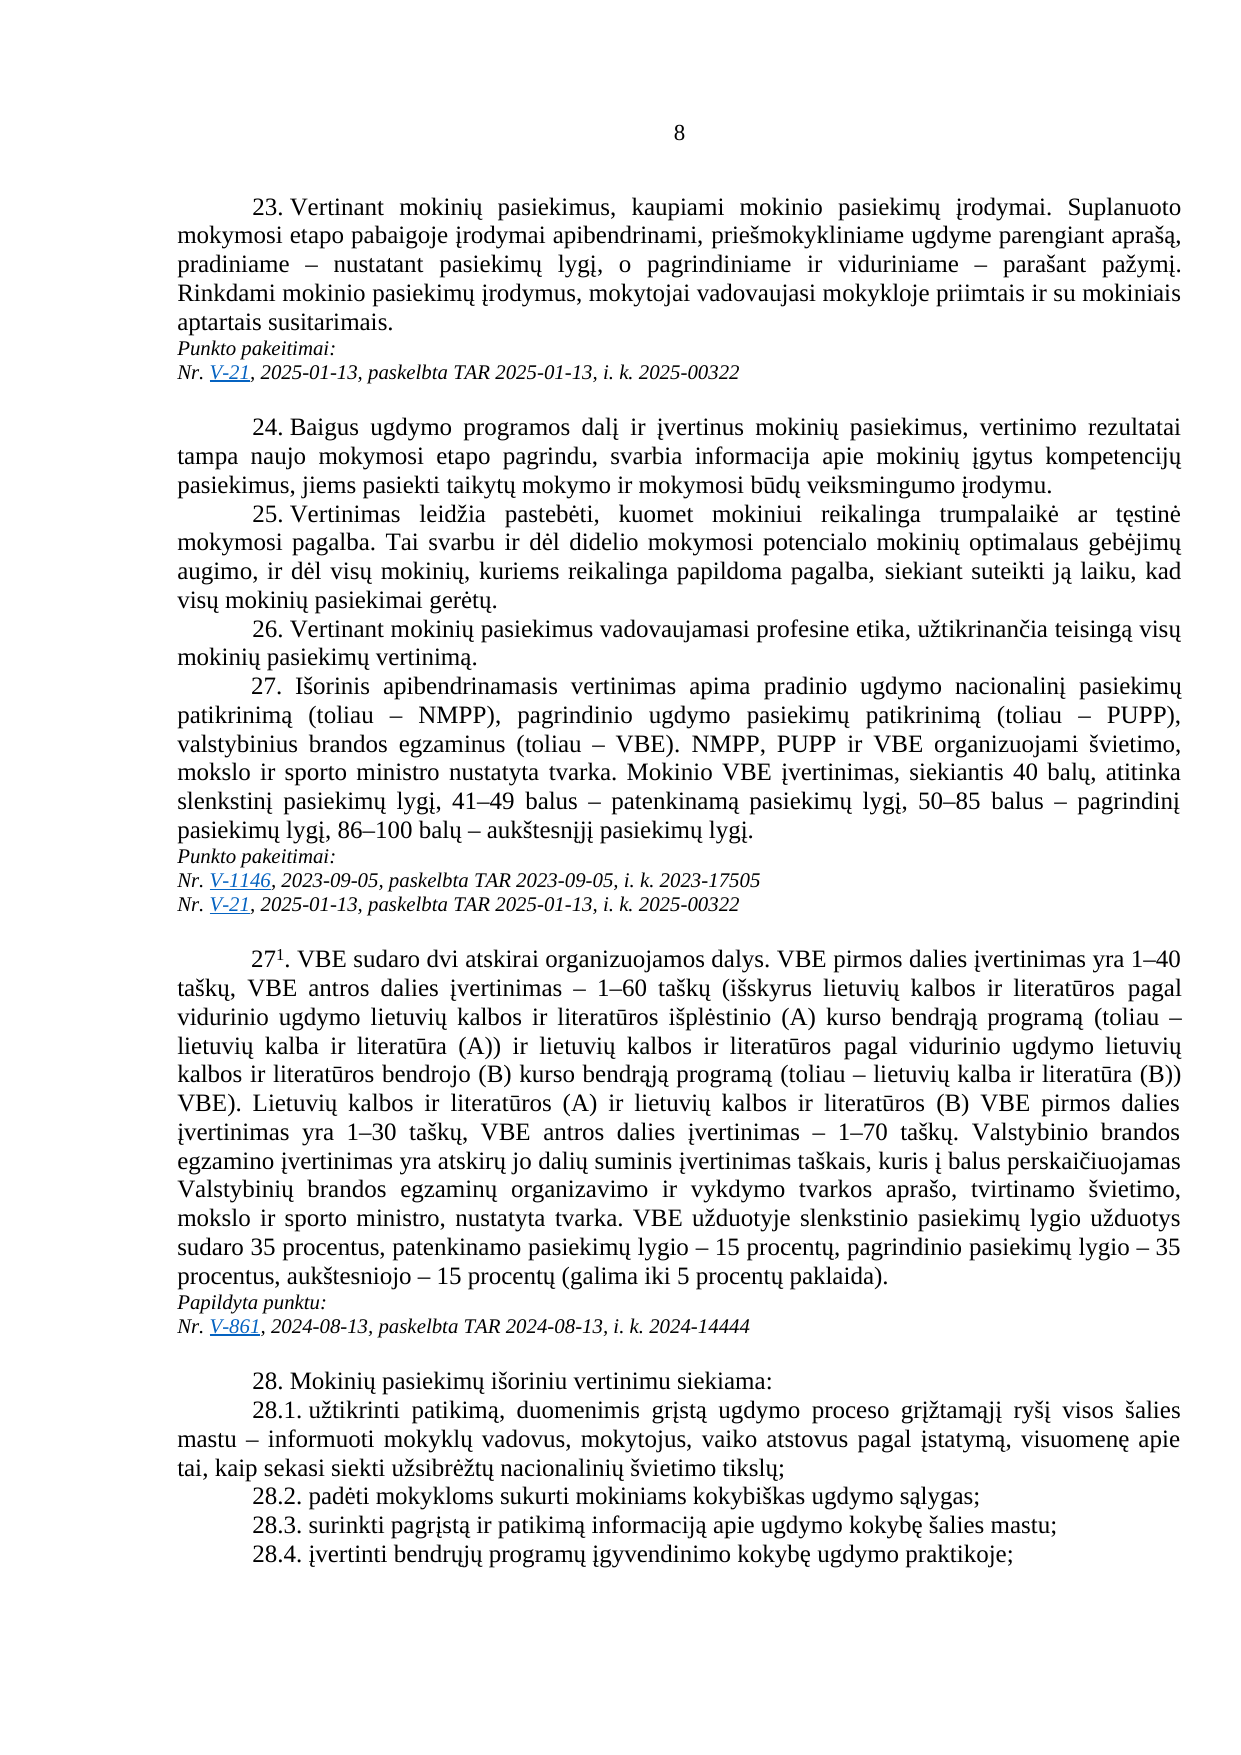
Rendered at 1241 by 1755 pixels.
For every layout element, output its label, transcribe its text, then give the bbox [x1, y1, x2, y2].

text Nr. V-21, 2025-01-13, paskelbta TAR 2025-01-13, i. k. 2025-00322 [177, 892, 1182, 916]
text 271. VBE sudaro dvi atskirai organizuojamos dalys. VBE pirmos dalies įvertinimas yra 1–40 taškų, VBE antros dalies įvertinimas – 1–60 taškų (išskyrus lietuvių kalbos ir literatūros pagal vidurinio ugdymo lietuvių kalbos ir literatūros išplėstinio (A) kurso bendrąją programą (toliau – lietuvių kalba ir literatūra (A)) ir lietuvių kalbos ir literatūros pagal vidurinio ugdymo lietuvių kalbos ir literatūros bendrojo (B) kurso bendrąją programą (toliau – lietuvių kalba ir literatūra (B)) VBE). Lietuvių kalbos ir literatūros (A) ir lietuvių kalbos ir literatūros (B) VBE pirmos dalies įvertinimas yra 1–30 taškų, VBE antros dalies įvertinimas – 1–70 taškų. Valstybinio brandos egzamino įvertinimas yra atskirų jo dalių suminis įvertinimas taškais, kuris į balus perskaičiuojamas Valstybinių brandos egzaminų organizavimo ir vykdymo tvarkos aprašo, tvirtinamo švietimo, mokslo ir sporto ministro, nustatyta tvarka. VBE užduotyje slenkstinio pasiekimų lygio užduotys sudaro 35 procentus, patenkinamo pasiekimų lygio – 15 procentų, pagrindinio pasiekimų lygio – 35 procentus, aukštesniojo – 15 procentų (galima iki 5 procentų paklaida). [177, 944, 1182, 1289]
text Nr. V-1146, 2023-09-05, paskelbta TAR 2023-09-05, i. k. 2023-17505 [177, 868, 1182, 892]
text 24. Baigus ugdymo programos dalį ir įvertinus mokinių pasiekimus, vertinimo rezultatai tampa naujo mokymosi etapo pagrindu, svarbia informacija apie mokinių įgytus kompetencijų pasiekimus, jiems pasiekti taikytų mokymo ir mokymosi būdų veiksmingumo įrodymu. [177, 412, 1182, 499]
text Punkto pakeitimai: [177, 336, 1182, 359]
text Punkto pakeitimai: [177, 844, 1182, 868]
text Nr. V-861, 2024-08-13, paskelbta TAR 2024-08-13, i. k. 2024-14444 [177, 1314, 1182, 1338]
text 25. Vertinimas leidžia pastebėti, kuomet mokiniui reikalinga trumpalaikė ar tęstinė mokymosi pagalba. Tai svarbu ir dėl didelio mokymosi potencialo mokinių optimalaus gebėjimų augimo, ir dėl visų mokinių, kuriems reikalinga papildoma pagalba, siekiant suteikti ją laiku, kad visų mokinių pasiekimai gerėtų. [177, 499, 1182, 614]
text 28. Mokinių pasiekimų išoriniu vertinimu siekiama: [177, 1366, 1182, 1395]
text 28.4. įvertinti bendrųjų programų įgyvendinimo kokybę ugdymo praktikoje; [177, 1539, 1182, 1568]
text 26. Vertinant mokinių pasiekimus vadovaujamasi profesine etika, užtikrinančia teisingą visų mokinių pasiekimų vertinimą. [177, 614, 1182, 671]
text 28.2. padėti mokykloms sukurti mokiniams kokybiškas ugdymo sąlygas; [177, 1481, 1182, 1510]
text Papildyta punktu: [177, 1289, 1182, 1314]
text 28.3. surinkti pagrįstą ir patikimą informaciją apie ugdymo kokybę šalies mastu; [177, 1510, 1182, 1539]
text 27. Išorinis apibendrinamasis vertinimas apima pradinio ugdymo nacionalinį pasiekimų patikrinimą (toliau – NMPP), pagrindinio ugdymo pasiekimų patikrinimą (toliau – PUPP), valstybinius brandos egzaminus (toliau – VBE). NMPP, PUPP ir VBE organizuojami švietimo, mokslo ir sporto ministro nustatyta tvarka. Mokinio VBE įvertinimas, siekiantis 40 balų, atitinka slenkstinį pasiekimų lygį, 41–49 balus – patenkinamą pasiekimų lygį, 50–85 balus – pagrindinį pasiekimų lygį, 86–100 balų – aukštesnįjį pasiekimų lygį. [177, 671, 1182, 844]
text 23. Vertinant mokinių pasiekimus, kaupiami mokinio pasiekimų įrodymai. Suplanuoto mokymosi etapo pabaigoje įrodymai apibendrinami, priešmokykliniame ugdyme parengiant aprašą, pradiniame – nustatant pasiekimų lygį, o pagrindiniame ir viduriniame – parašant pažymį. Rinkdami mokinio pasiekimų įrodymus, mokytojai vadovaujasi mokykloje priimtais ir su mokiniais aptartais susitarimais. [177, 192, 1182, 336]
text 28.1. užtikrinti patikimą, duomenimis grįstą ugdymo proceso grįžtamąjį ryšį visos šalies mastu – informuoti mokyklų vadovus, mokytojus, vaiko atstovus pagal įstatymą, visuomenę apie tai, kaip sekasi siekti užsibrėžtų nacionalinių švietimo tikslų; [177, 1395, 1182, 1481]
text Nr. V-21, 2025-01-13, paskelbta TAR 2025-01-13, i. k. 2025-00322 [177, 359, 1182, 384]
